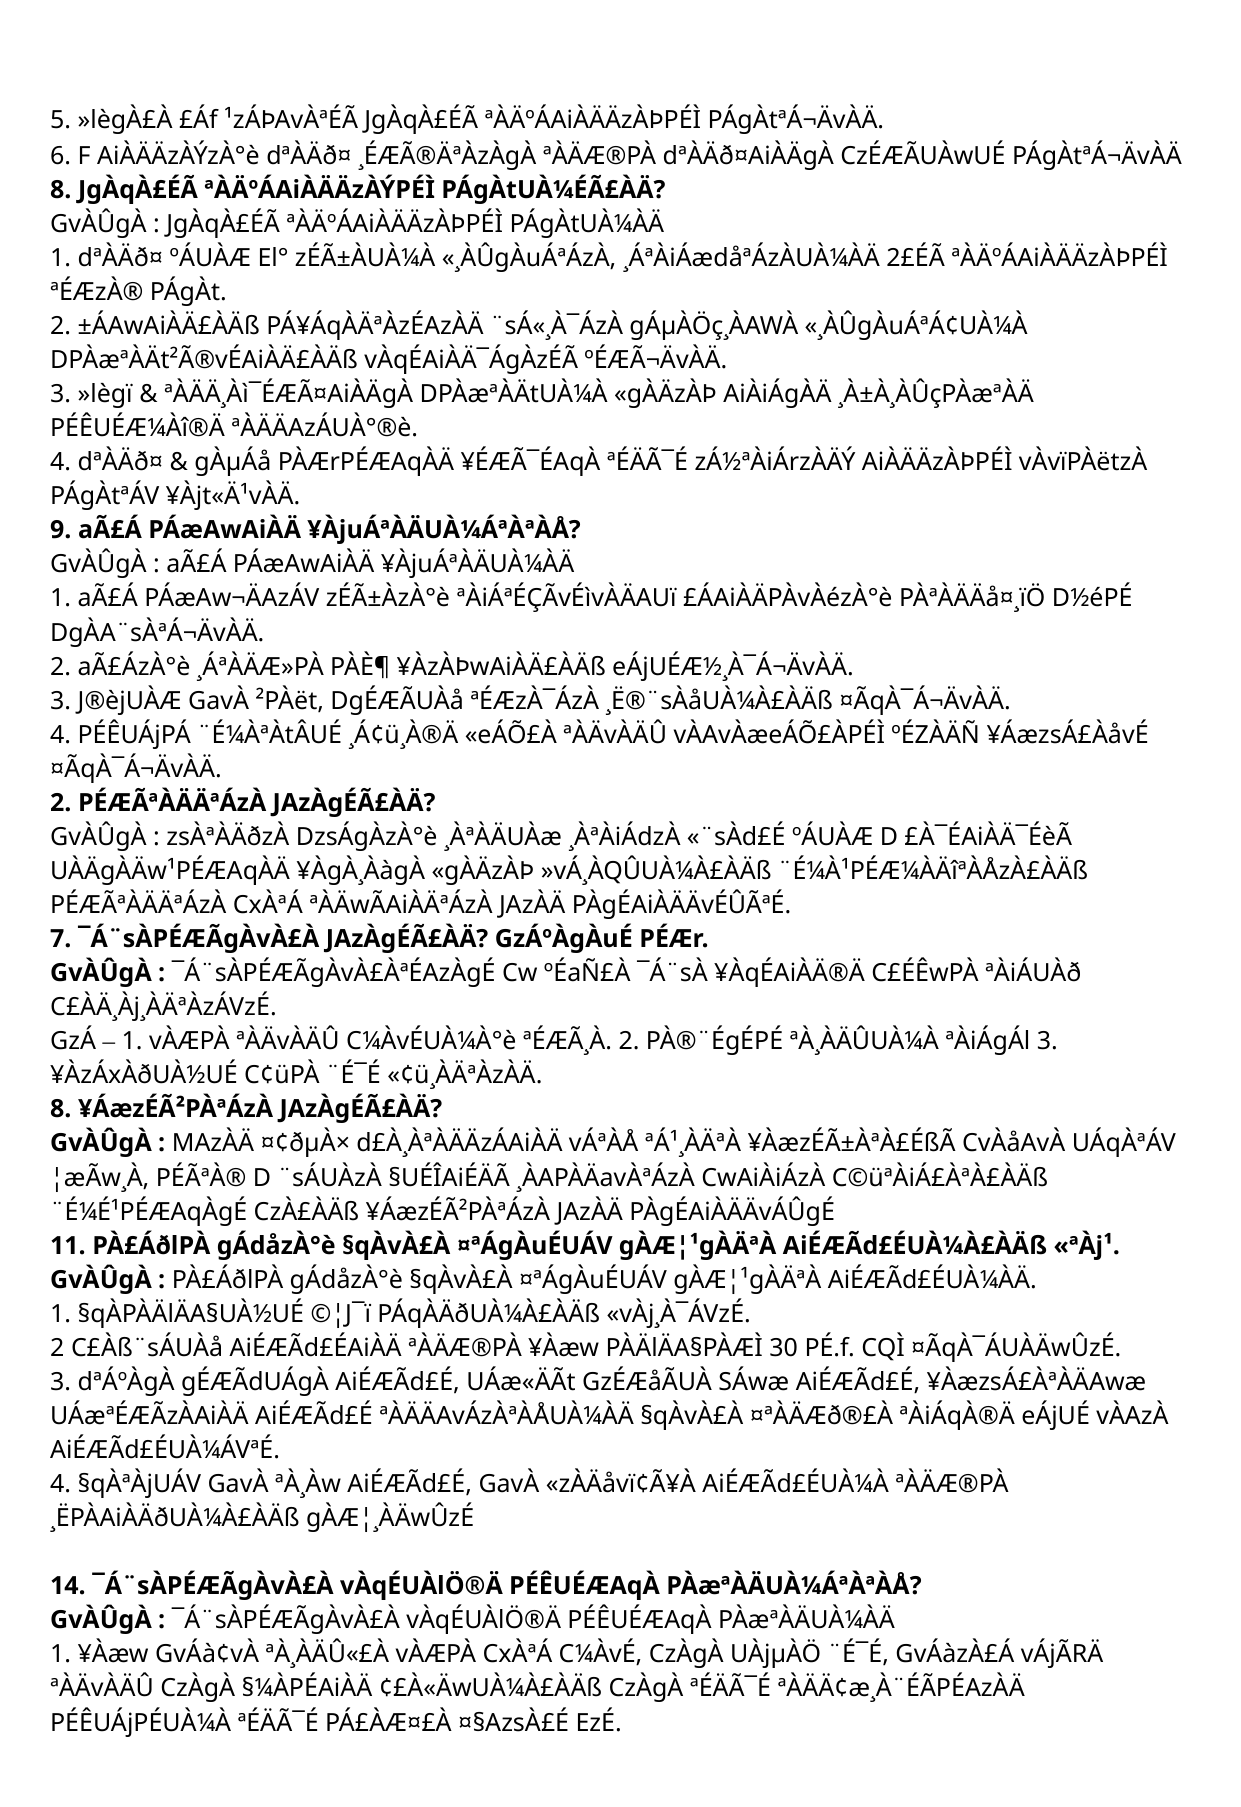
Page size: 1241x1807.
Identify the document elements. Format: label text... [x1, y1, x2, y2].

text 8. ¥ÁæzÉÃ²PÀªÁzÀ JAzÀgÉÃ£ÀÄ? [50, 1091, 1191, 1125]
text 1. dªÀÄð¤ ºÁUÀÆ El° zÉÃ±ÀUÀ¼À «¸ÀÛgÀuÁªÁzÀ, ¸ÁªÀiÁædåªÁzÀUÀ¼ÀÄ 2£ÉÃ ªÀÄºÁAiÀÄÄzÀÞPÉÌ ªÉÆzÀ® PÁgÀt. [50, 239, 1191, 308]
text GvÀÛgÀ : MAzÀÄ ¤¢ðμÀ× d£À¸ÀªÀÄÄzÁAiÀÄ vÁªÀÅ ªÁ¹¸ÀÄªÀ ¥ÀæzÉÃ±ÀªÀ£ÉßÃ CvÀåAvÀ UÁqÀªÁV ¦æÃw¸À, PÉÃªÀ® D ¨sÁUÀzÀ §UÉÎAiÉÄÃ ¸ÀAPÀÄavÀªÁzÀ CwAiÀiÁzÀ C©üªÀiÁ£ÀªÀ£ÀÄß ¨É¼É¹PÉÆAqÀgÉ CzÀ£ÀÄß ¥ÁæzÉÃ²PÀªÁzÀ JAzÀÄ PÀgÉAiÀÄÄvÁÛgÉ [50, 1125, 1191, 1227]
text GzÁ – 1. vÀÆPÀ ªÀÄvÀÄÛ C¼ÀvÉUÀ¼À°è ªÉÆÃ¸À. 2. PÀ®¨ÉgÉPÉ ªÀ¸ÀÄÛUÀ¼À ªÀiÁgÁl 3. ¥ÀzÁxÀðUÀ½UÉ C¢üPÀ ¨É¯É «¢ü¸ÀÄªÀzÀÄ. [50, 1023, 1191, 1091]
text 3. J®èjUÀÆ GavÀ ²PÀët, DgÉÆÃUÀå ªÉÆzÀ¯ÁzÀ ¸Ë®¨sÀåUÀ¼À£ÀÄß ¤ÃqÀ¯Á¬ÄvÀÄ. [50, 682, 1191, 716]
text GvÀÛgÀ : ¯Á¨sÀPÉÆÃgÀvÀ£ÀªÉAzÀgÉ Cw ºÉaÑ£À ¯Á¨sÀ ¥ÀqÉAiÀÄ®Ä C£ÉÊwPÀ ªÀiÁUÀð C£ÀÄ¸Àj¸ÀÄªÀzÁVzÉ. [50, 955, 1191, 1023]
text 9. aÃ£Á PÁæAwAiÀÄ ¥ÀjuÁªÀÄUÀ¼ÁªÀªÀÅ? [50, 512, 1191, 546]
text UÁæªÉÆÃzÀAiÀÄ AiÉÆÃd£É ªÀÄÄAvÁzÀªÀÅUÀ¼ÀÄ §qÀvÀ£À ¤ªÀÄÆð®£À ªÀiÁqÀ®Ä eÁjUÉ vÀAzÀ AiÉÆÃd£ÉUÀ¼ÁVªÉ. [50, 1398, 1191, 1466]
text GvÀÛgÀ : aÃ£Á PÁæAwAiÀÄ ¥ÀjuÁªÀÄUÀ¼ÀÄ [50, 546, 1191, 580]
text 2. PÉÆÃªÀÄÄªÁzÀ JAzÀgÉÃ£ÀÄ? [50, 784, 1191, 818]
text 5. »lègÀ£À £Áf ¹zÁÞAvÀªÉÃ JgÀqÀ£ÉÃ ªÀÄºÁAiÀÄÄzÀÞPÉÌ PÁgÀtªÁ¬ÄvÀÄ. [50, 102, 1191, 136]
text 1. ¥Àæw GvÁà¢vÀ ªÀ¸ÀÄÛ«£À vÀÆPÀ CxÀªÁ C¼ÀvÉ, CzÀgÀ UÀjμÀÖ ¨É¯É, GvÁàzÀ£Á vÁjÃRÄ ªÀÄvÀÄÛ CzÀgÀ §¼ÀPÉAiÀÄ ¢£À«ÄwUÀ¼À£ÀÄß CzÀgÀ ªÉÄÃ¯É ªÀÄÄ¢æ¸À¨ÉÃPÉAzÀÄ PÉÊUÁjPÉUÀ¼À ªÉÄÃ¯É PÁ£ÀÆ¤£À ¤§AzsÀ£É EzÉ. [50, 1636, 1191, 1738]
text 4. PÉÊUÁjPÁ ¨É¼ÀªÀtÂUÉ ¸Á¢ü¸À®Ä «eÁÕ£À ªÀÄvÀÄÛ vÀAvÀæeÁÕ£ÀPÉÌ ºÉZÀÄÑ ¥ÁæzsÁ£ÀåvÉ ¤ÃqÀ¯Á¬ÄvÀÄ. [50, 716, 1191, 784]
text 2. aÃ£ÁzÀ°è ¸ÁªÀÄÆ»PÀ PÀÈ¶ ¥ÀzÀÞwAiÀÄ£ÀÄß eÁjUÉÆ½¸À¯Á¬ÄvÀÄ. [50, 648, 1191, 682]
text GvÀÛgÀ : JgÀqÀ£ÉÃ ªÀÄºÁAiÀÄÄzÀÞPÉÌ PÁgÀtUÀ¼ÀÄ [50, 205, 1191, 239]
text 8. JgÀqÀ£ÉÃ ªÀÄºÁAiÀÄÄzÀÝPÉÌ PÁgÀtUÀ¼ÉÃ£ÀÄ? [50, 171, 1191, 205]
text 11. PÀ£ÁðlPÀ gÁdåzÀ°è §qÀvÀ£À ¤ªÁgÀuÉUÁV gÀÆ¦¹gÀÄªÀ AiÉÆÃd£ÉUÀ¼À£ÀÄß «ªÀj¹. [50, 1227, 1191, 1261]
text 1. §qÀPÀÄlÄA§UÀ½UÉ ©¦J¯ï PÁqÀÄðUÀ¼À£ÀÄß «vÀj¸À¯ÁVzÉ. [50, 1295, 1191, 1329]
text 7. ¯Á¨sÀPÉÆÃgÀvÀ£À JAzÀgÉÃ£ÀÄ? GzÁºÀgÀuÉ PÉÆr. [50, 921, 1191, 955]
text GvÀÛgÀ : zsÀªÀÄðzÀ DzsÁgÀzÀ°è ¸ÀªÀÄUÀæ ¸ÀªÀiÁdzÀ «¨sÀd£É ºÁUÀÆ D £À¯ÉAiÀÄ¯ÉèÃ UÀÄgÀÄw¹PÉÆAqÀÄ ¥ÀgÀ¸ÀàgÀ «gÀÄzÀÞ »vÁ¸ÀQÛUÀ¼À£ÀÄß ¨É¼À¹PÉÆ¼ÀÄîªÀÅzÀ£ÀÄß PÉÆÃªÀÄÄªÁzÀ CxÀªÁ ªÀÄwÃAiÀÄªÁzÀ JAzÀÄ PÀgÉAiÀÄÄvÉÛÃªÉ. [50, 818, 1191, 921]
text 3. »lègï & ªÀÄÄ¸Àì¯ÉÆÃ¤AiÀÄgÀ DPÀæªÀÄtUÀ¼À «gÀÄzÀÞ AiÀiÁgÀÄ ¸À±À¸ÀÛçPÀæªÀÄ PÉÊUÉÆ¼Àî®Ä ªÀÄÄAzÁUÀ°®è. [50, 376, 1191, 444]
text GvÀÛgÀ : ¯Á¨sÀPÉÆÃgÀvÀ£À vÀqÉUÀlÖ®Ä PÉÊUÉÆAqÀ PÀæªÀÄUÀ¼ÀÄ [50, 1602, 1191, 1636]
text 4. §qÀªÀjUÁV GavÀ ªÀ¸Àw AiÉÆÃd£É, GavÀ «zÀÄåvï¢Ã¥À AiÉÆÃd£ÉUÀ¼À ªÀÄÆ®PÀ ¸ËPÀAiÀÄðUÀ¼À£ÀÄß gÀÆ¦¸ÀÄwÛzÉ [50, 1466, 1191, 1534]
text 3. dªÁºÀgÀ gÉÆÃdUÁgÀ AiÉÆÃd£É, UÁæ«ÄÃt GzÉÆåÃUÀ SÁwæ AiÉÆÃd£É, ¥ÀæzsÁ£ÀªÀÄAwæ [50, 1363, 1191, 1398]
text GvÀÛgÀ : PÀ£ÁðlPÀ gÁdåzÀ°è §qÀvÀ£À ¤ªÁgÀuÉUÁV gÀÆ¦¹gÀÄªÀ AiÉÆÃd£ÉUÀ¼ÀÄ. [50, 1261, 1191, 1295]
text 4. dªÀÄð¤ & gÀμÁå PÀÆrPÉÆAqÀÄ ¥ÉÆÃ¯ÉAqÀ ªÉÄÃ¯É zÁ½ªÀiÁrzÀÄÝ AiÀÄÄzÀÞPÉÌ vÀvïPÀëtzÀ PÁgÀtªÁV ¥Àjt«Ä¹vÀÄ. [50, 444, 1191, 512]
text 2. ±ÁAwAiÀÄ£ÀÄß PÁ¥ÁqÀÄªÀzÉAzÀÄ ¨sÁ«¸À¯ÁzÀ gÁμÀÖç¸ÀAWÀ «¸ÀÛgÀuÁªÁ¢UÀ¼À DPÀæªÀÄt²Ã®vÉAiÀÄ£ÀÄß vÀqÉAiÀÄ¯ÁgÀzÉÃ ºÉÆÃ¬ÄvÀÄ. [50, 308, 1191, 376]
text 2 C£Àß¨sÁUÀå AiÉÆÃd£ÉAiÀÄ ªÀÄÆ®PÀ ¥Àæw PÀÄlÄA§PÀÆÌ 30 PÉ.f. CQÌ ¤ÃqÀ¯ÁUÀÄwÛzÉ. [50, 1329, 1191, 1363]
text 6. F AiÀÄÄzÀÝzÀ°è dªÀÄð¤ ¸ÉÆÃ®ÄªÀzÀgÀ ªÀÄÆ®PÀ dªÀÄð¤AiÀÄgÀ CzÉÆÃUÀwUÉ PÁgÀtªÁ¬ÄvÀÄ [50, 137, 1191, 171]
text 14. ¯Á¨sÀPÉÆÃgÀvÀ£À vÀqÉUÀlÖ®Ä PÉÊUÉÆAqÀ PÀæªÀÄUÀ¼ÁªÀªÀÅ? [50, 1568, 1191, 1602]
text 1. aÃ£Á PÁæAw¬ÄAzÁV zÉÃ±ÀzÀ°è ªÀiÁªÉÇÃvÉìvÀÄAUï £ÁAiÀÄPÀvÀézÀ°è PÀªÀÄÄå¤¸ïÖ D½éPÉ DgÀA¨sÀªÁ¬ÄvÀÄ. [50, 580, 1191, 648]
